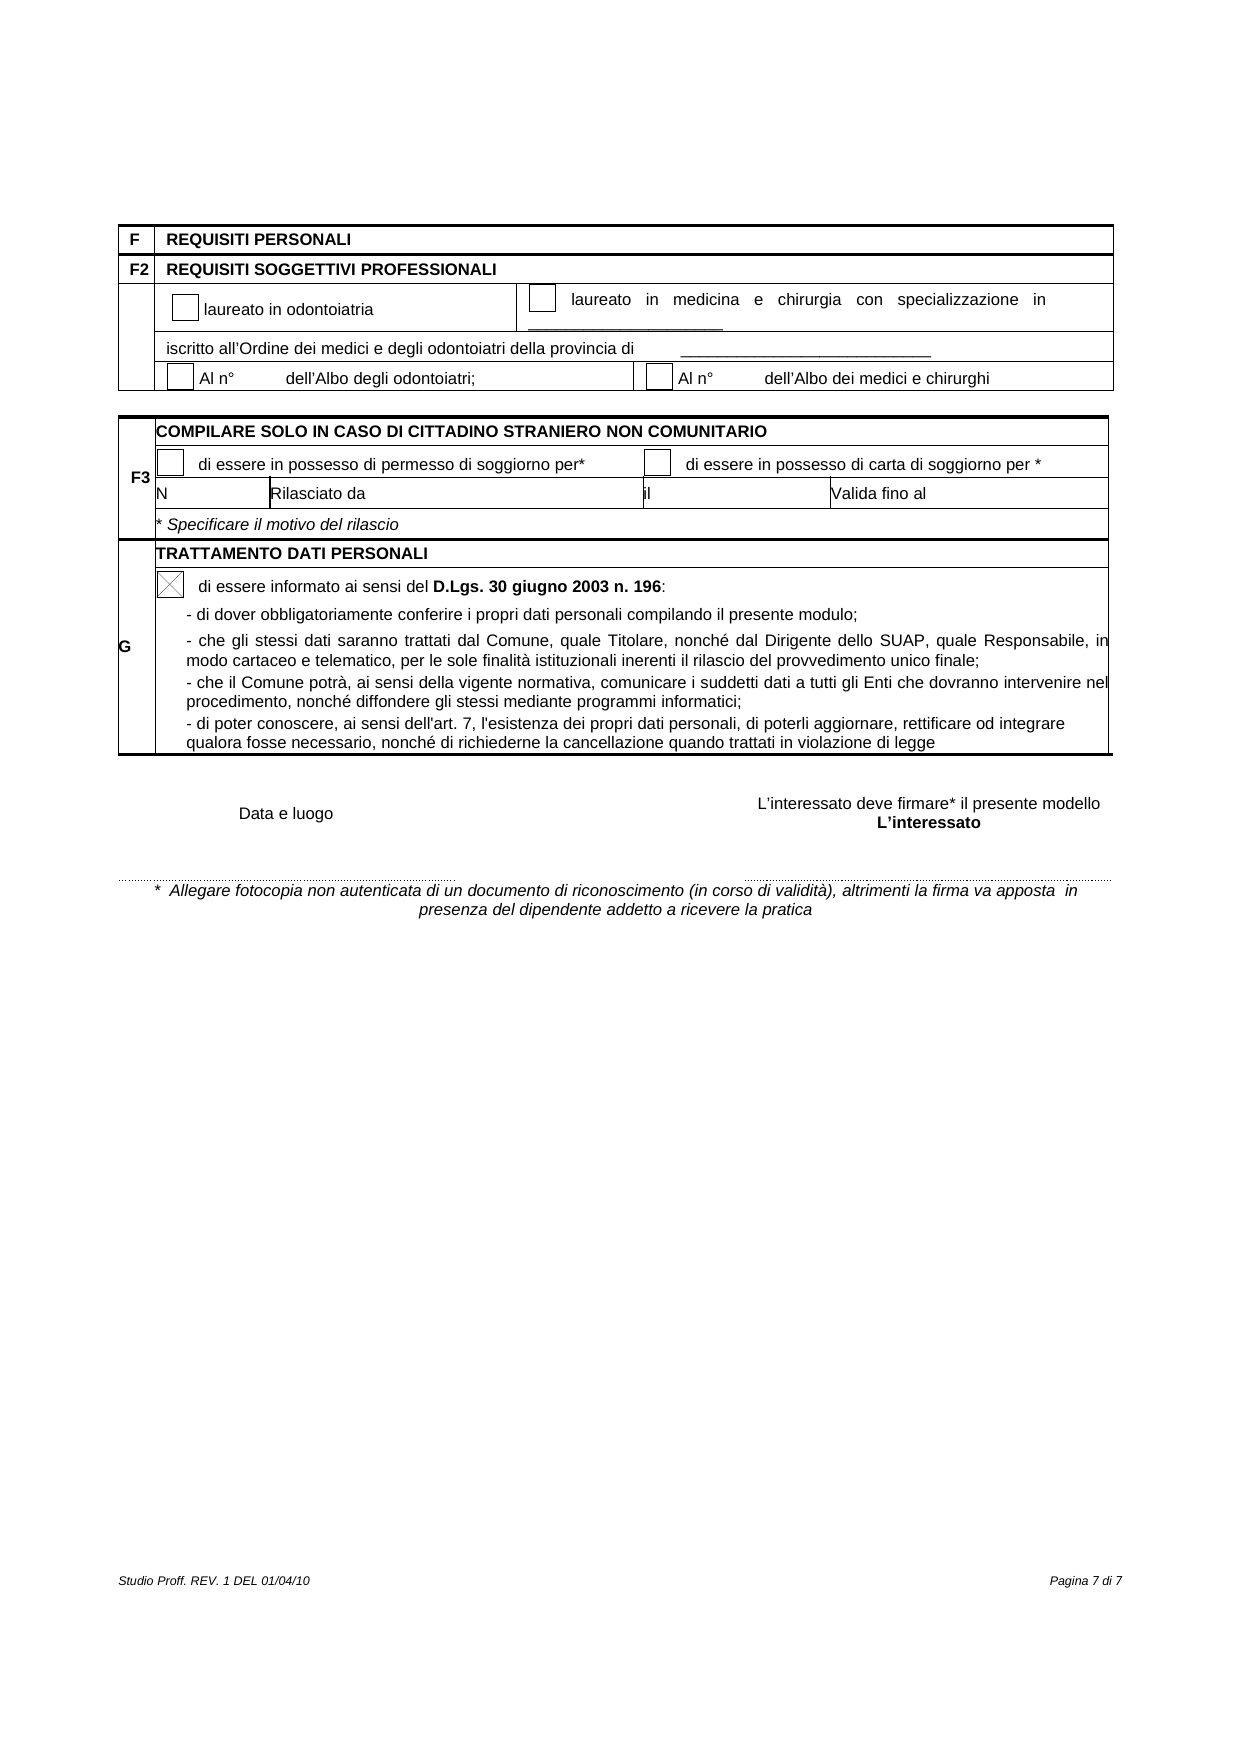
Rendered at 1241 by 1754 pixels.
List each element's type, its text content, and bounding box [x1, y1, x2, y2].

table_cell [1109, 711, 1113, 752]
table_cell [1109, 599, 1113, 628]
table_cell [551, 756, 648, 794]
table_cell [454, 794, 551, 880]
table_cell N [156, 478, 193, 508]
table_header REQUISITI PERSONALI [155, 227, 1113, 253]
table_cell [260, 756, 357, 794]
table_cell [156, 711, 186, 752]
table_header [1109, 415, 1113, 445]
table_cell * Specificare il motivo del rilascio [156, 509, 1108, 537]
table_cell - che il Comune potrà, ai sensi della vigente normativa, comunicare i suddetti dati a tutti gli Enti che dovranno intervenire nel procedimento, nonché diffondere gli stessi mediante programmi informatici; [186, 670, 1108, 711]
table_cell [939, 756, 1035, 794]
table_cell di essere in possesso di carta di soggiorno per * [643, 446, 1108, 476]
table_cell [118, 756, 156, 794]
table_cell iscritto all’Ordine dei medici e degli odontoiatri della provincia di ___________________________ [155, 332, 1113, 361]
table_cell F2 [119, 256, 154, 282]
table_cell TRATTAMENTO DATI PERSONALI [156, 541, 1108, 567]
table_cell [1109, 670, 1113, 711]
table_cell [1109, 445, 1113, 476]
table_cell di essere in possesso di permesso di soggiorno per* [156, 446, 643, 476]
table_header COMPILARE SOLO IN CASO DI CITTADINO STRANIERO NON COMUNITARIO [156, 419, 1108, 445]
table_cell [414, 478, 643, 508]
table_cell - di dover obbligatoriamente conferire i propri dati personali compilando il presente modulo; [186, 599, 1108, 628]
table_cell [156, 670, 186, 711]
table_cell [648, 756, 744, 794]
table_cell [119, 284, 154, 390]
table_header F3 [119, 419, 155, 537]
table_cell di essere informato ai sensi del D.Lgs. 30 giugno 2003 n. 196: [156, 568, 1108, 598]
table_cell - di poter conoscere, ai sensi dell'art. 7, l'esistenza dei propri dati personali, di poterli aggiornare, rettificare od integrare qualora fosse necessario, nonché di richiederne la cancellazione quando trattati in violazione di legge [186, 711, 1108, 752]
table_cell Valida fino al [831, 478, 989, 508]
table_header F [119, 227, 154, 253]
table_cell il [644, 478, 702, 508]
table_cell laureato in medicina e chirurgia con specializzazione in _____________________ [517, 284, 1113, 331]
table_cell [1109, 567, 1113, 598]
table_cell laureato in odontoiatria [155, 284, 516, 331]
table_cell [193, 478, 269, 508]
table_cell [745, 756, 841, 794]
table_cell Data e luogo [118, 794, 454, 880]
table_cell [156, 628, 186, 669]
table_cell [1109, 508, 1113, 537]
table_cell [156, 599, 186, 628]
table_cell G [119, 541, 155, 752]
table_cell [702, 478, 830, 508]
table_cell [1109, 538, 1113, 567]
table_cell REQUISITI SOGGETTIVI PROFESSIONALI [155, 256, 1113, 282]
table_cell [454, 756, 551, 794]
table_cell - che gli stessi dati saranno trattati dal Comune, quale Titolare, nonché dal Dirigente dello SUAP, quale Responsabile, in modo cartaceo e telematico, per le sole finalità istituzionali inerenti il rilascio del provvedimento unico finale; [186, 628, 1108, 669]
table_cell Rilasciato da [271, 478, 414, 508]
table_cell [648, 794, 744, 880]
table_cell [1109, 628, 1113, 669]
table_cell [1109, 476, 1113, 508]
table_cell Al n° dell’Albo dei medici e chirurghi [634, 362, 1113, 390]
table_cell [841, 756, 938, 794]
table_cell * Allegare fotocopia non autenticata di un documento di riconoscimento (in corso di validità), altrimenti la firma va apposta in presenza del dipendente addetto a ricevere la pratica [118, 880, 1113, 919]
table_cell [1035, 756, 1113, 794]
table_cell Al n° dell’Albo degli odontoiatri; [155, 362, 633, 390]
table_cell [551, 794, 648, 880]
table_cell L’interessato deve firmare* il presente modello L’interessato [745, 794, 1113, 880]
table_cell [989, 478, 1108, 508]
table_cell [357, 756, 454, 794]
table_cell [156, 756, 260, 794]
